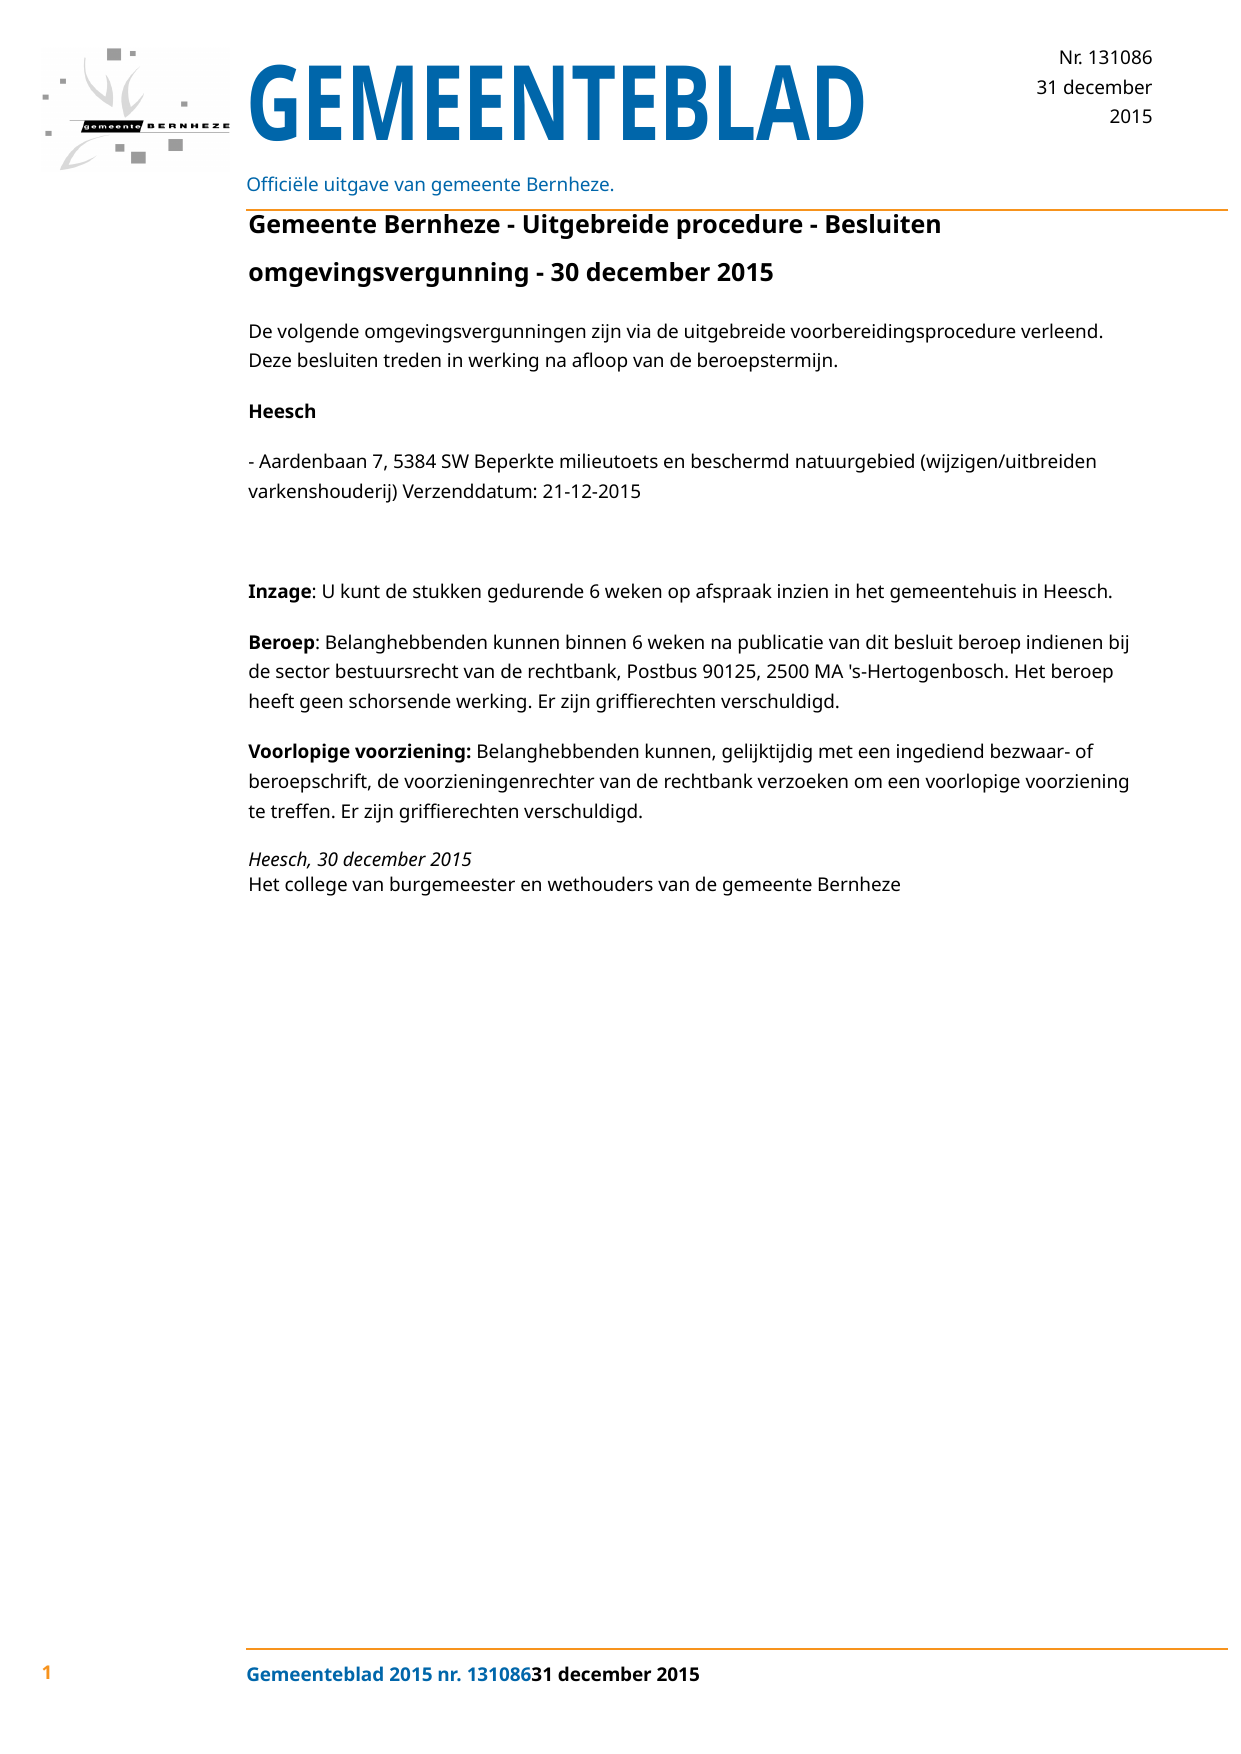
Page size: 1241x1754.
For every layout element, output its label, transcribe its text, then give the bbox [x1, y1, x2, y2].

text - Aardenbaan 7, 5384 SW Beperkte milieutoets en beschermd natuurgebied (wijzigen/uitbreiden varkenshouderij) Verzenddatum: 21-12-2015 [248, 448, 1152, 504]
text Beroep: Belanghebbenden kunnen binnen 6 weken na publicatie van dit besluit beroep indienen bij de sector bestuursrecht van de rechtbank, Postbus 90125, 2500 MA 's-Hertogenbosch. Het beroep heeft geen schorsende werking. Er zijn griffierechten verschuldigd. [248, 629, 1152, 714]
text Gemeente Bernheze - Uitgebreide procedure - Besluiten omgevingsvergunning - 30 december 2015 [248, 211, 1152, 288]
text Heesch, 30 december 2015 [248, 846, 1152, 871]
text Het college van burgemeester en wethouders van de gemeente Bernheze [248, 871, 1152, 897]
text Voorlopige voorziening: Belanghebbenden kunnen, gelijktijdig met een ingediend bezwaar- of beroepschrift, de voorzieningenrechter van de rechtbank verzoeken om een voorlopige voorziening te treffen. Er zijn griffierechten verschuldigd. [248, 739, 1152, 824]
text Heesch [248, 398, 1152, 424]
picture [41, 47, 231, 172]
text Inzage: U kunt de stukken gedurende 6 weken op afspraak inzien in het gemeentehuis in Heesch. [248, 579, 1152, 604]
text De volgende omgevingsvergunningen zijn via de uitgebreide voorbereidingsprocedure verleend. Deze besluiten treden in werking na afloop van de beroepstermijn. [248, 318, 1152, 373]
